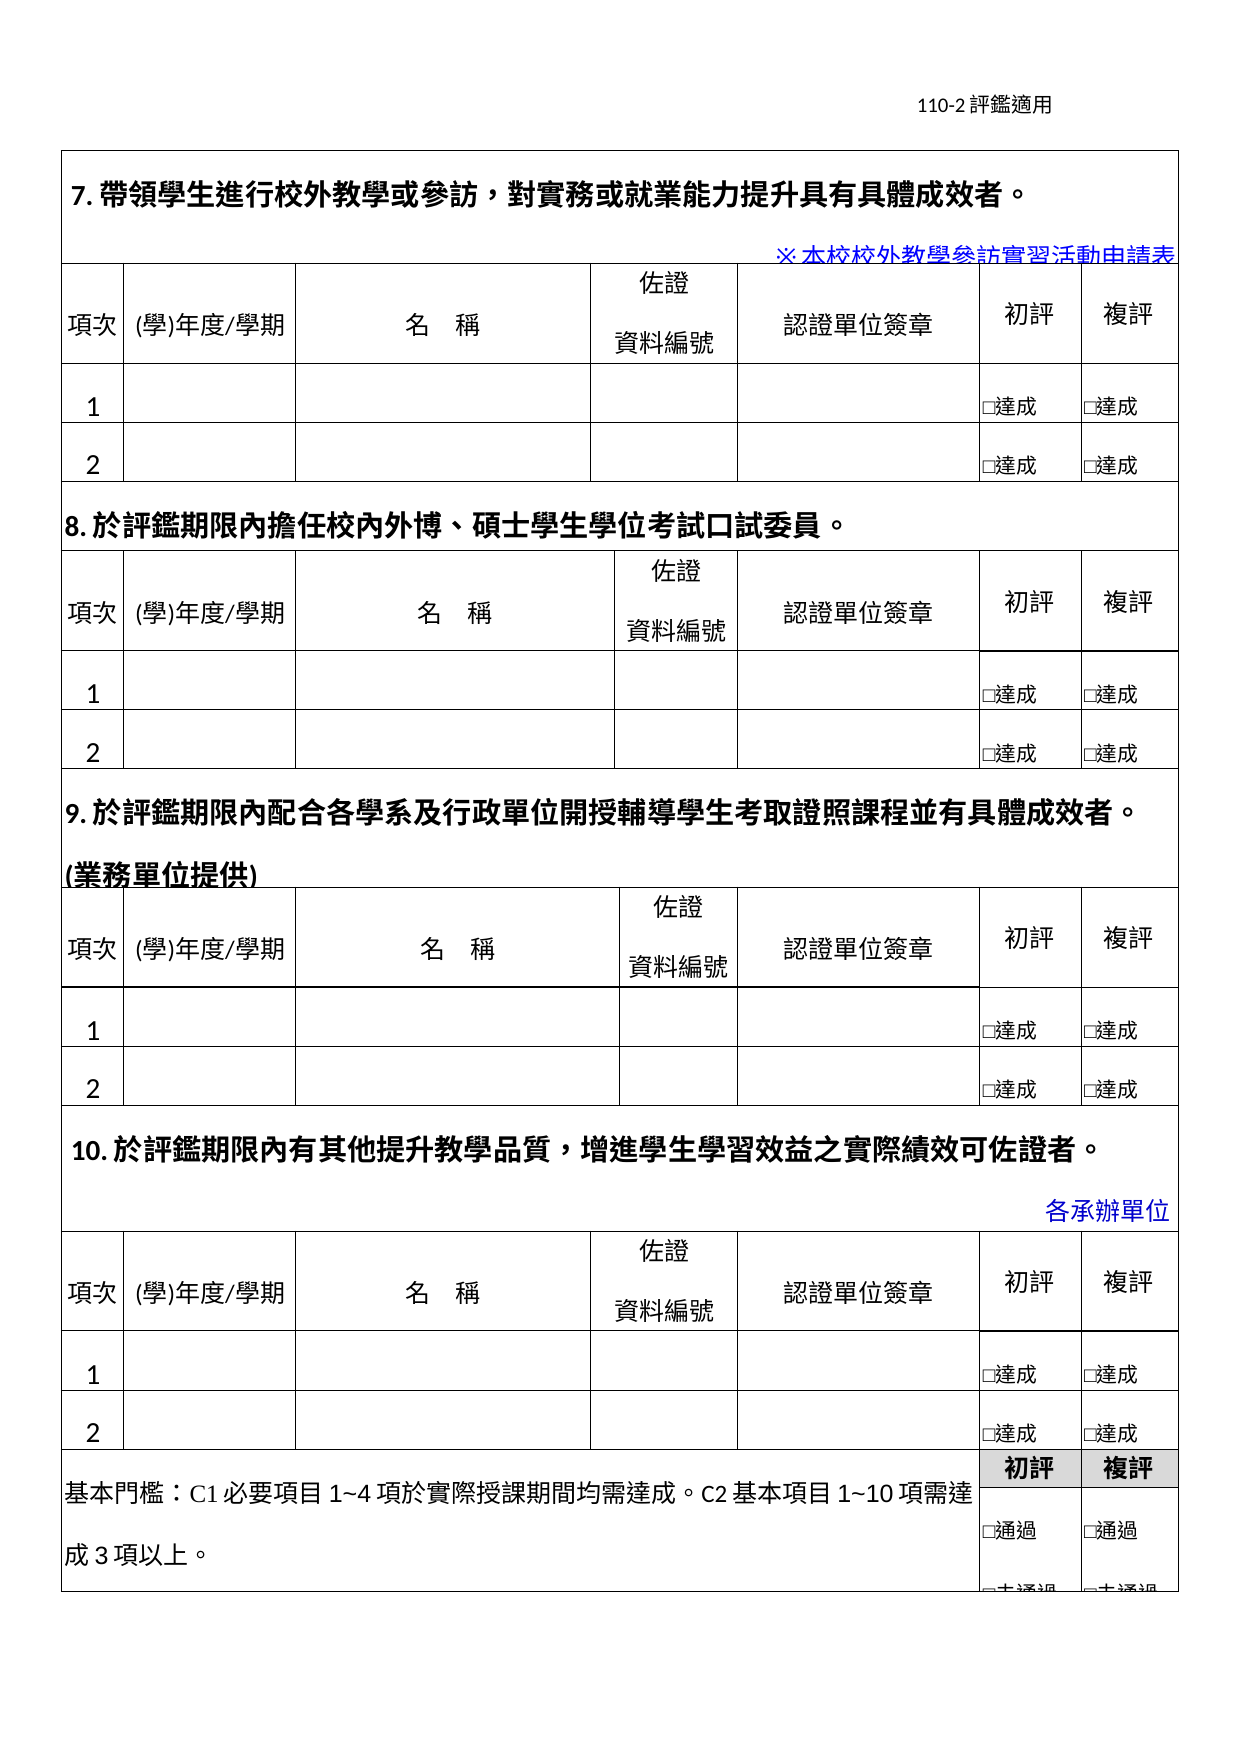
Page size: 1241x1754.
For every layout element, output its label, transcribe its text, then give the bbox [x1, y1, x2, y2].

table_cell [738, 1047, 979, 1104]
table_cell 基本門檻：C1必要項目1~4項於實際授課期間均需達成。C2基本項目1~10項需達成3項以上。 通過標準：各研究人員評鑑期間C1必要項目與C2基本項目，均需達到基本門檻為通過。 [62, 1450, 979, 1591]
table_cell 佐證 資料編號 [591, 264, 737, 362]
table_cell □達成 □未達成 [980, 423, 1081, 481]
table_cell 10. 於評鑑期限內有其他提升教學品質，增進學生學習效益之實際績效可佐證者。 各承辦單位 [62, 1106, 1178, 1231]
table_cell (學)年度/學期 [124, 264, 295, 362]
table_cell [591, 364, 737, 422]
table_cell 佐證 資料編號 [615, 551, 737, 650]
table_cell 認證單位簽章 [738, 888, 979, 986]
table_cell □達成 □未達成 [980, 710, 1081, 768]
table_cell (學)年度/學期 [124, 551, 295, 650]
table_cell 複評 [1082, 1232, 1178, 1330]
table_cell □達成 □未達成 [1082, 1047, 1178, 1104]
table_cell [124, 1331, 295, 1389]
table_cell 2 [62, 423, 123, 481]
table_cell [296, 423, 590, 481]
table_cell 複評 [1082, 551, 1178, 650]
table_cell [615, 710, 737, 768]
table_cell 項次 [62, 551, 123, 650]
table_cell [296, 1047, 619, 1104]
table_cell □達成 □未達成 [1082, 364, 1178, 422]
table_cell 名 稱 [296, 264, 590, 362]
table_cell □達成 □未達成 [980, 652, 1081, 709]
table_cell [738, 1331, 979, 1389]
table_cell 2 [62, 1391, 123, 1448]
table_cell [124, 988, 295, 1046]
table_cell [296, 364, 590, 422]
table_cell 項次 [62, 1232, 123, 1330]
table_cell [738, 988, 979, 1046]
table_cell 1 [62, 1331, 123, 1389]
table_cell [124, 423, 295, 481]
table_cell [620, 1047, 737, 1104]
table_cell 初評 [980, 551, 1081, 650]
table_cell [738, 651, 979, 709]
table_cell □達成 □未達成 [1082, 988, 1178, 1046]
table_cell 初評 [980, 888, 1081, 986]
table_cell 佐證 資料編號 [620, 888, 737, 986]
table_cell 名 稱 [296, 1232, 590, 1330]
table_cell □達成 □未達成 [1082, 652, 1178, 709]
table_cell 1 [62, 364, 123, 422]
table_cell [124, 1391, 295, 1448]
table_cell 9. 於評鑑期限內配合各學系及行政單位開授輔導學生考取證照課程並有具體成效者。(業務單位提供) 職涯發展處職涯輔導組徐偉玲(申請證照班)/開訓單位 [62, 769, 1178, 887]
table_cell 初評 [980, 1450, 1081, 1487]
table_cell 認證單位簽章 [738, 264, 979, 362]
table_cell 認證單位簽章 [738, 1232, 979, 1330]
table_cell 8. 於評鑑期限內擔任校內外博、碩士學生學位考試口試委員。 各承辦單位同仁 [62, 482, 1178, 550]
table_cell [124, 364, 295, 422]
table_cell □達成 □未達成 [980, 1332, 1081, 1389]
table_cell [615, 651, 737, 709]
table_cell 名 稱 [296, 551, 614, 650]
table_cell □通過 □未通過 [1082, 1488, 1178, 1591]
table_cell 複評 [1082, 264, 1178, 362]
table_cell [124, 651, 295, 709]
table_cell □達成 □未達成 [980, 1391, 1081, 1448]
table_cell [738, 364, 979, 422]
table_cell □達成 □未達成 [1082, 423, 1178, 481]
table_cell (學)年度/學期 [124, 888, 295, 986]
table_cell [124, 1047, 295, 1104]
table_cell (學)年度/學期 [124, 1232, 295, 1330]
table_cell [591, 423, 737, 481]
table_cell [738, 710, 979, 768]
table_cell 項次 [62, 888, 123, 986]
table_cell 1 [62, 651, 123, 709]
table_cell □達成 □未達成 [1082, 1391, 1178, 1448]
table_cell □達成 □未達成 [980, 364, 1081, 422]
table_cell [591, 1331, 737, 1389]
table_cell □達成 □未達成 [980, 1047, 1081, 1104]
table_cell [296, 1391, 590, 1448]
table_cell 2 [62, 1047, 123, 1104]
table_cell [738, 423, 979, 481]
table_cell 1 [62, 988, 123, 1046]
table_cell □達成 □未達成 [1082, 710, 1178, 768]
table_cell [296, 651, 614, 709]
table_cell 名 稱 [296, 888, 619, 986]
table_cell 初評 [980, 264, 1081, 362]
table_cell [738, 1391, 979, 1448]
table_cell □達成 □未達成 [1082, 1332, 1178, 1389]
table_cell [591, 1391, 737, 1448]
table_cell [620, 988, 737, 1046]
table_cell [296, 1331, 590, 1389]
table_cell 7. 帶領學生進行校外教學或參訪，對實務或就業能力提升具有具體成效者。 ※本校校外教學參訪實習活動申請表 各承辦單位同仁 [62, 151, 1178, 263]
table_cell [296, 988, 619, 1046]
table_cell 佐證 資料編號 [591, 1232, 737, 1330]
table_cell □達成 □未達成 [980, 988, 1081, 1046]
table_cell [124, 710, 295, 768]
table_cell [296, 710, 614, 768]
table_cell 初評 [980, 1232, 1081, 1330]
table_cell 複評 [1082, 1450, 1178, 1487]
table_cell □通過 □未通過 [980, 1488, 1081, 1591]
table_cell 2 [62, 710, 123, 768]
table_cell 項次 [62, 264, 123, 362]
table_cell 複評 [1082, 888, 1178, 986]
table_cell 認證單位簽章 [738, 551, 979, 650]
